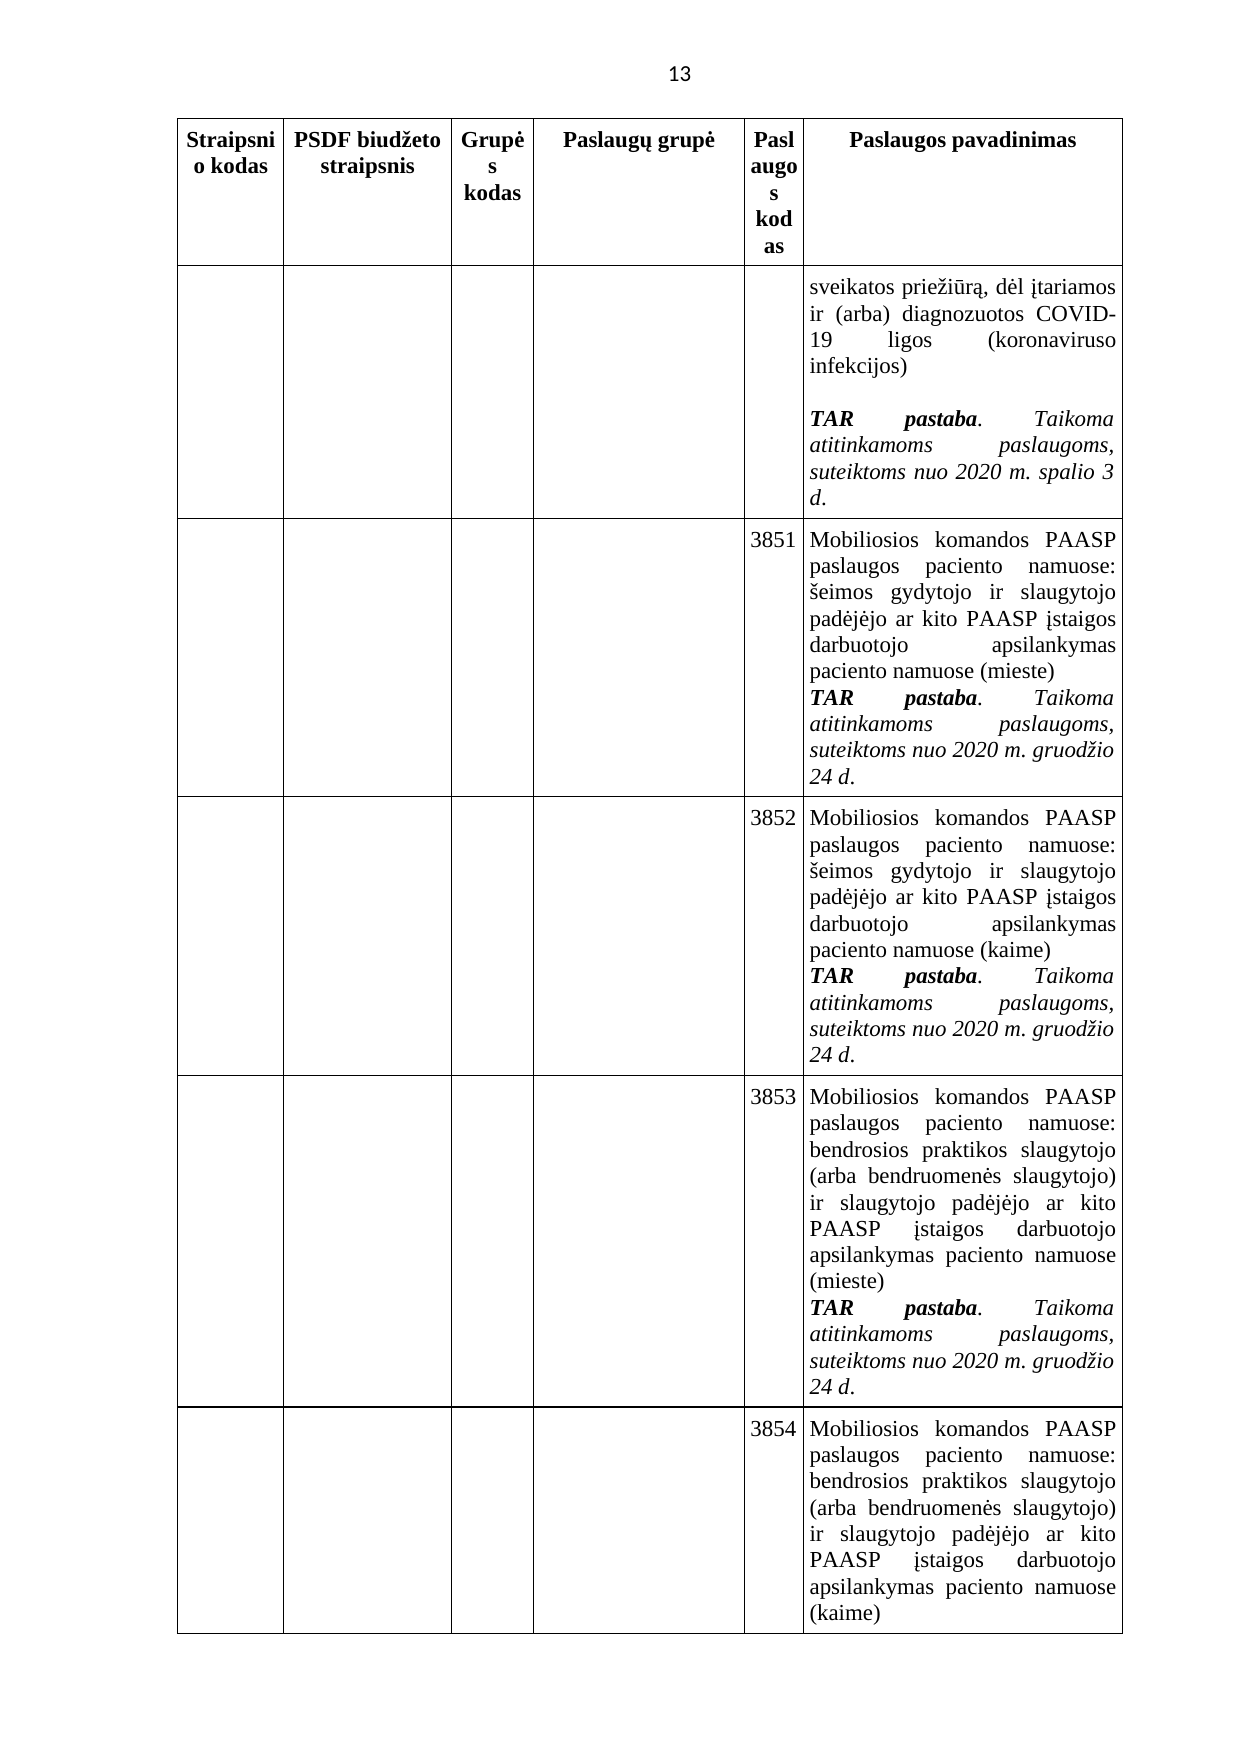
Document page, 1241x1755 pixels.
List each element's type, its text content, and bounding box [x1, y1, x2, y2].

table_cell Mobiliosios komandos PAASP paslaugos paciento namuose: bendrosios praktikos slaugytojo (arba bendruomenės slaugytojo) ir slaugytojo padėjėjo ar kito PAASP įstaigos darbuotojo apsilankymas paciento namuose (mieste) TAR pastaba. Taikoma atitinkamoms paslaugoms, suteiktoms nuo 2020 m. gruodžio 24 d. [804, 1076, 1122, 1406]
table_cell 3852 [745, 797, 803, 1075]
table_cell [534, 519, 744, 796]
table_cell [178, 519, 283, 796]
table_cell [534, 266, 744, 517]
table_cell [284, 266, 451, 517]
table_cell [284, 1408, 451, 1632]
table_cell [745, 266, 803, 517]
table_cell [452, 519, 533, 796]
table_cell [178, 1408, 283, 1632]
table_cell [534, 797, 744, 1075]
table_cell 3851 [745, 519, 803, 796]
table_cell Mobiliosios komandos PAASP paslaugos paciento namuose: šeimos gydytojo ir slaugytojo padėjėjo ar kito PAASP įstaigos darbuotojo apsilankymas paciento namuose (mieste) TAR pastaba. Taikoma atitinkamoms paslaugoms, suteiktoms nuo 2020 m. gruodžio 24 d. [804, 519, 1122, 796]
table_cell [178, 266, 283, 517]
table_cell [452, 1408, 533, 1632]
table_header Paslaugų grupė [534, 119, 744, 265]
table_header PSDF biudžeto straipsnis [284, 119, 451, 265]
table_header Straipsnio kodas [178, 119, 283, 265]
table_header Grupės kodas [452, 119, 533, 265]
table_cell [178, 1076, 283, 1406]
table_cell [284, 1076, 451, 1406]
table_cell [452, 266, 533, 517]
table_header Paslaugos pavadinimas [804, 119, 1122, 265]
table_header Paslaugos kodas [745, 119, 803, 265]
table_cell 3853 [745, 1076, 803, 1406]
table_cell Mobiliosios komandos PAASP paslaugos paciento namuose: bendrosios praktikos slaugytojo (arba bendruomenės slaugytojo) ir slaugytojo padėjėjo ar kito PAASP įstaigos darbuotojo apsilankymas paciento namuose (kaime) [804, 1408, 1122, 1632]
table_cell [534, 1076, 744, 1406]
table_cell Mobiliosios komandos PAASP paslaugos paciento namuose: šeimos gydytojo ir slaugytojo padėjėjo ar kito PAASP įstaigos darbuotojo apsilankymas paciento namuose (kaime) TAR pastaba. Taikoma atitinkamoms paslaugoms, suteiktoms nuo 2020 m. gruodžio 24 d. [804, 797, 1122, 1075]
table_cell [284, 797, 451, 1075]
table_cell [284, 519, 451, 796]
table_cell [452, 797, 533, 1075]
table_cell 3854 [745, 1408, 803, 1632]
table_cell [452, 1076, 533, 1406]
table_cell [534, 1408, 744, 1632]
table_cell [178, 797, 283, 1075]
table_cell sveikatos priežiūrą, dėl įtariamos ir (arba) diagnozuotos COVID-19 ligos (koronaviruso infekcijos) TAR pastaba. Taikoma atitinkamoms paslaugoms, suteiktoms nuo 2020 m. spalio 3 d. [804, 266, 1122, 517]
